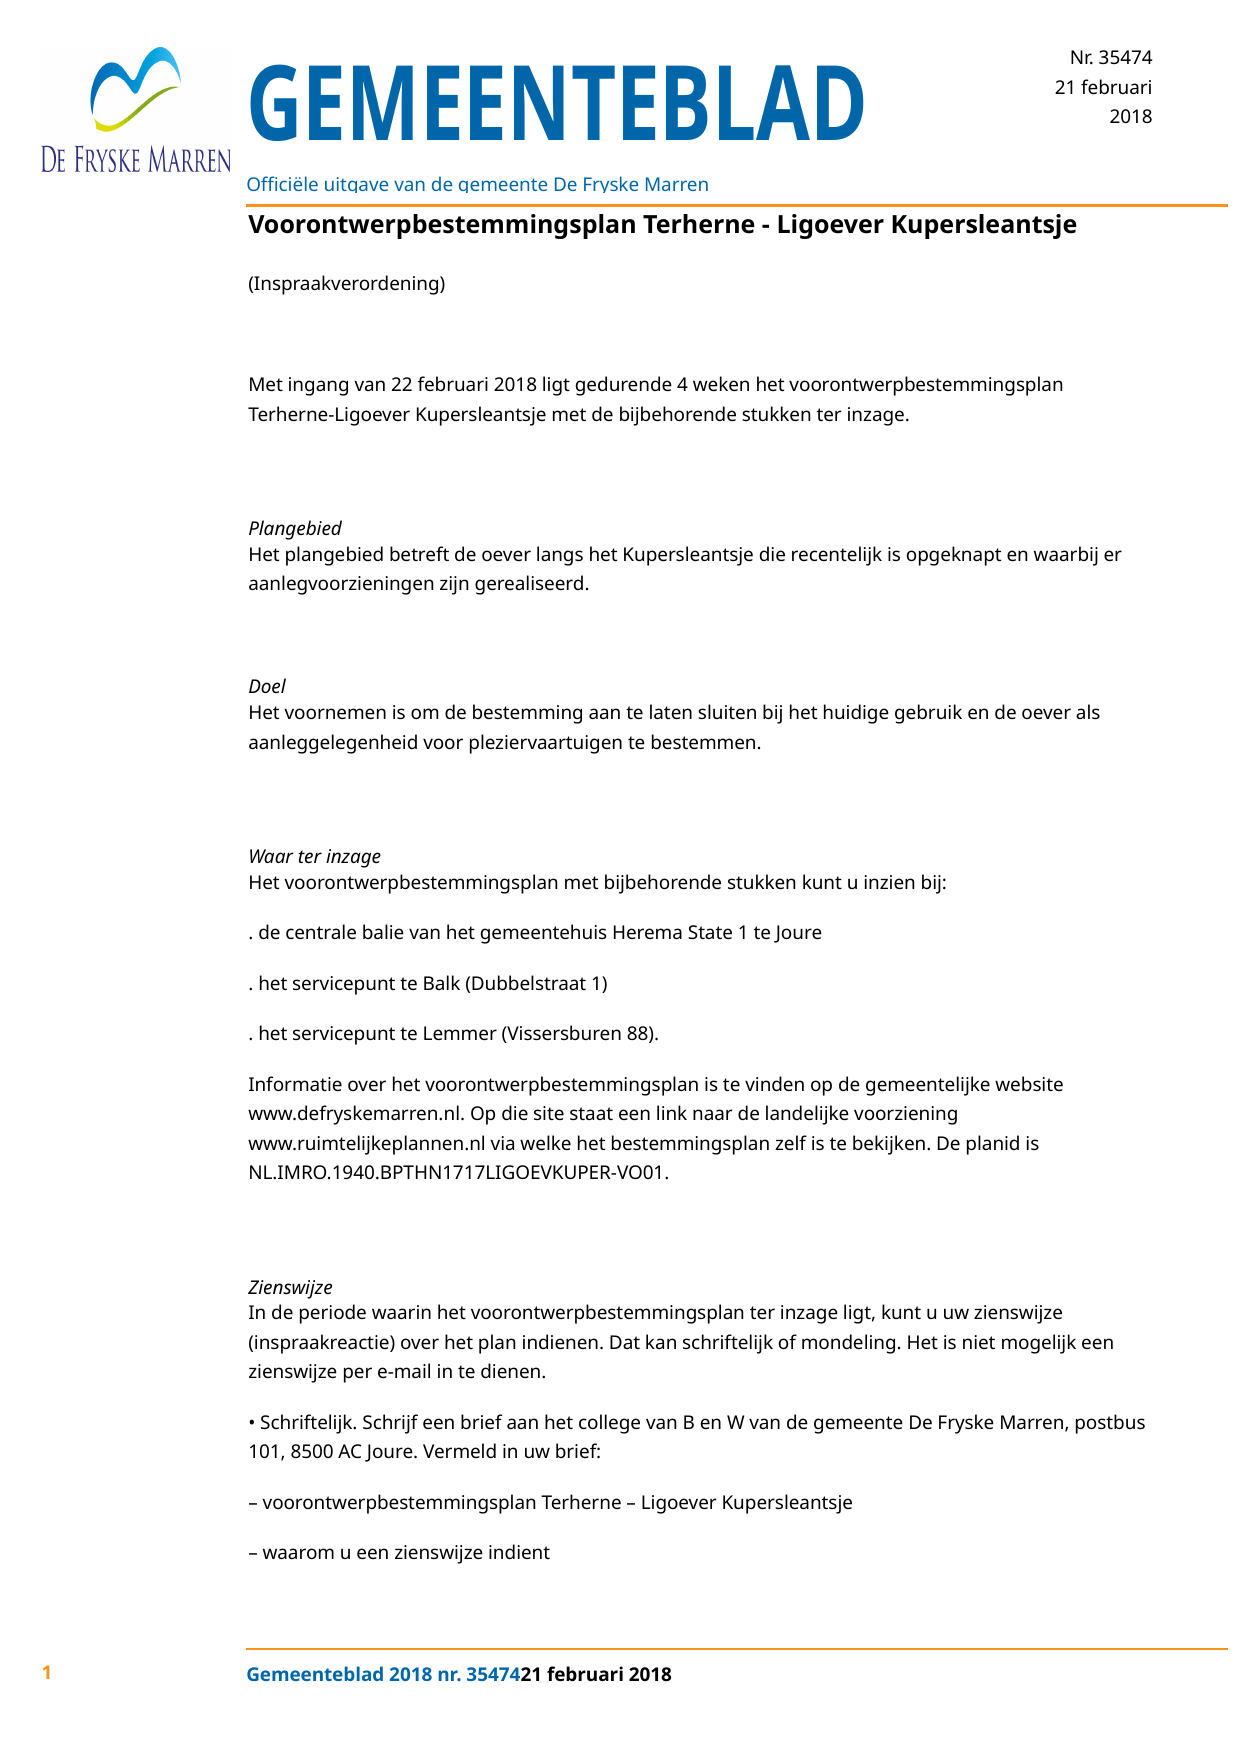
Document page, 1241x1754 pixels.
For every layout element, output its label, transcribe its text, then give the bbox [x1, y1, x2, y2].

text Zienswijze [248, 1274, 1152, 1299]
text Voorontwerpbestemmingsplan Terherne - Ligoever Kupersleantsje [248, 207, 1152, 241]
text – voorontwerpbestemmingsplan Terherne – Ligoever Kupersleantsje [248, 1489, 1152, 1515]
text Waar ter inzage [248, 843, 1152, 869]
text Het voornemen is om de bestemming aan te laten sluiten bij het huidige gebruik en de oever als aanleggelegenheid voor pleziervaartuigen te bestemmen. [248, 699, 1152, 755]
text • Schriftelijk. Schrijf een brief aan het college van B en W van de gemeente De Fryske Marren, postbus 101, 8500 AC Joure. Vermeld in uw brief: [248, 1409, 1152, 1464]
text Het plangebied betreft de oever langs het Kupersleantsje die recentelijk is opgeknapt en waarbij er aanlegvoorzieningen zijn gerealiseerd. [248, 541, 1152, 596]
text Plangebied [248, 515, 1152, 541]
text . de centrale balie van het gemeentehuis Herema State 1 te Joure [248, 919, 1152, 945]
text . het servicepunt te Lemmer (Vissersburen 88). [248, 1020, 1152, 1046]
text Met ingang van 22 februari 2018 ligt gedurende 4 weken het voorontwerpbestemmingsplan Terherne-Ligoever Kupersleantsje met de bijbehorende stukken ter inzage. [248, 371, 1152, 426]
text Het voorontwerpbestemmingsplan met bijbehorende stukken kunt u inzien bij: [248, 869, 1152, 895]
text Doel [248, 674, 1152, 699]
picture [41, 47, 231, 172]
text (Inspraakverordening) [248, 270, 1152, 296]
text – waarom u een zienswijze indient [248, 1539, 1152, 1565]
text . het servicepunt te Balk (Dubbelstraat 1) [248, 970, 1152, 996]
text In de periode waarin het voorontwerpbestemmingsplan ter inzage ligt, kunt u uw zienswijze (inspraakreactie) over het plan indienen. Dat kan schriftelijk of mondeling. Het is niet mogelijk een zienswijze per e-mail in te dienen. [248, 1299, 1152, 1384]
text Informatie over het voorontwerpbestemmingsplan is te vinden op de gemeentelijke website www.defryskemarren.nl. Op die site staat een link naar de landelijke voorziening www.ruimtelijkeplannen.nl via welke het bestemmingsplan zelf is te bekijken. De planid is NL.IMRO.1940.BPTHN1717LIGOEVKUPER-VO01. [248, 1071, 1152, 1185]
